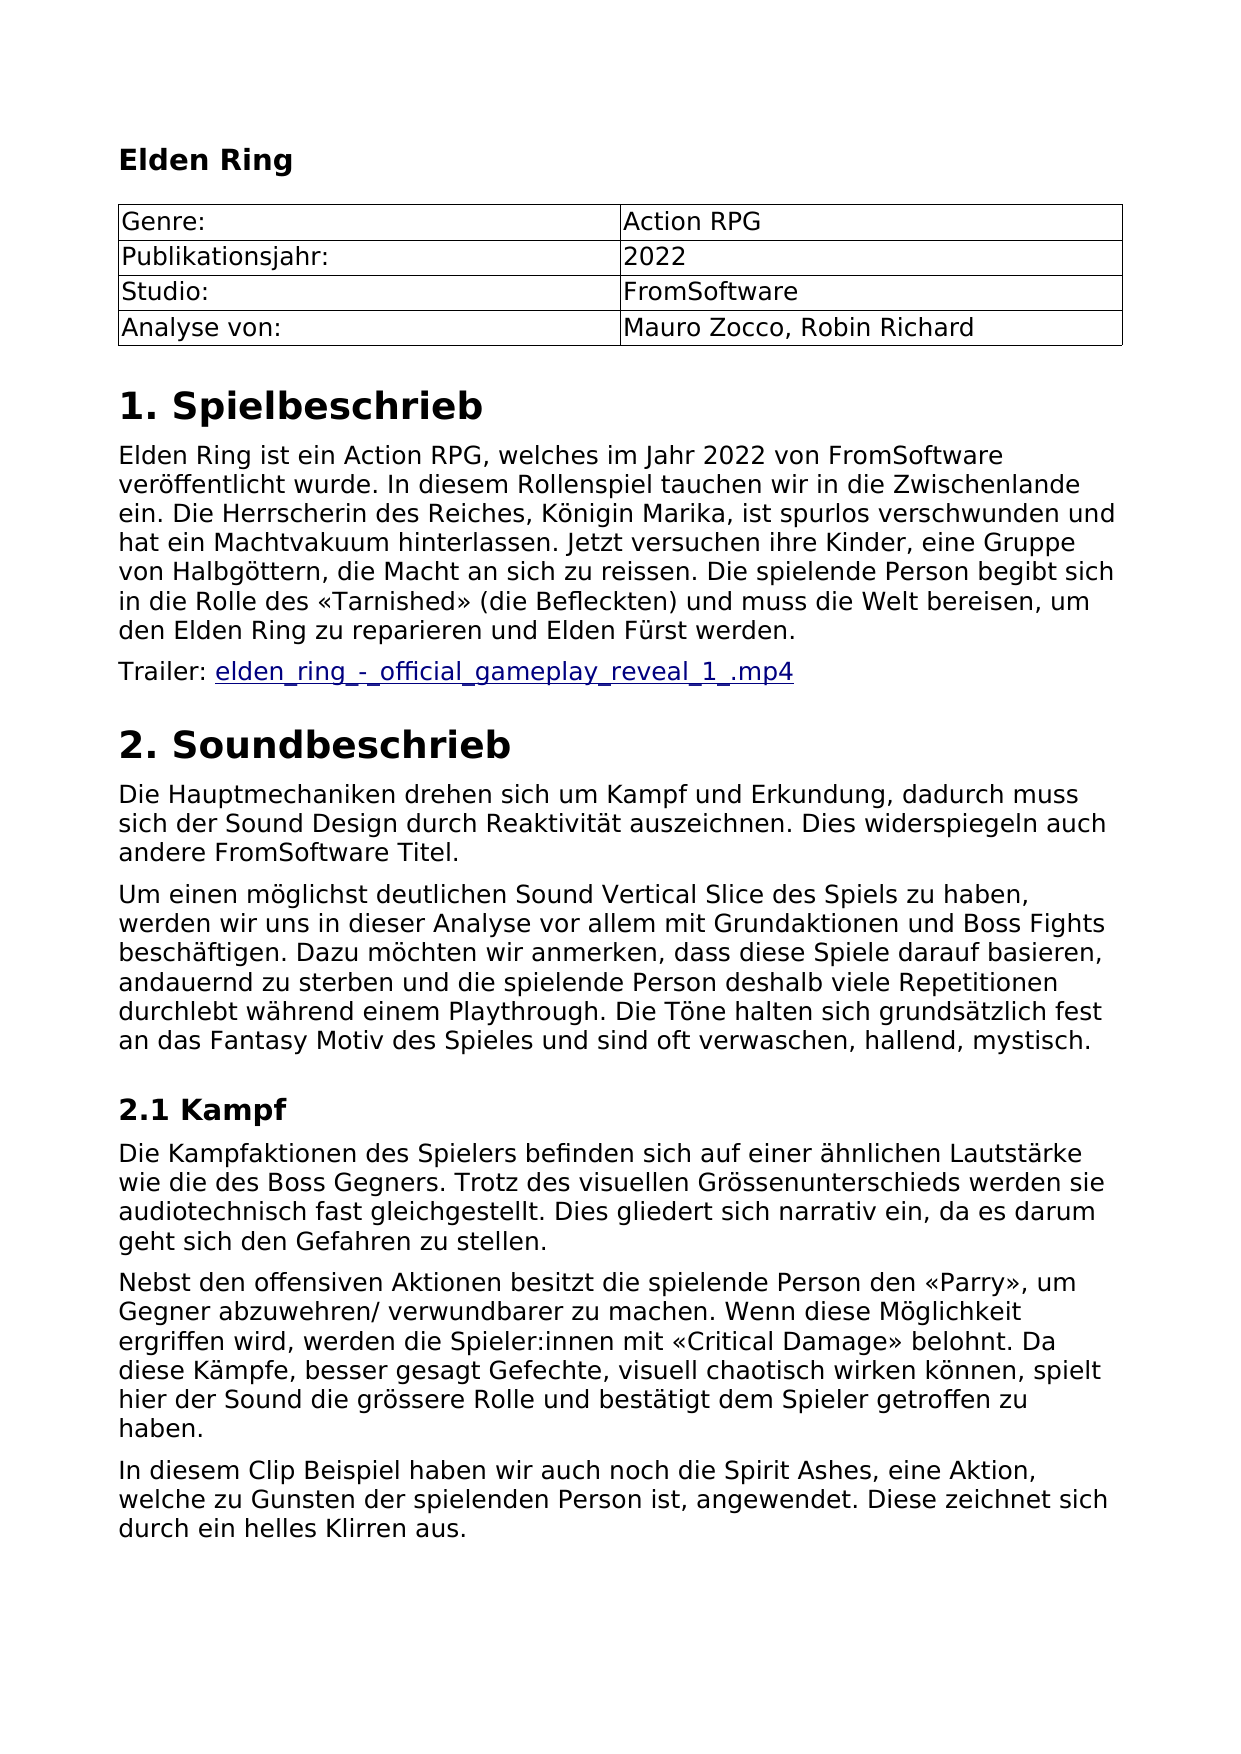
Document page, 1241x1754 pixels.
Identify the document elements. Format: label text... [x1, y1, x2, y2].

table_header Action RPG [621, 205, 1122, 239]
table_cell 2022 [621, 241, 1122, 274]
table_header Genre: [119, 205, 620, 239]
text Trailer: elden_ring_-_official_gameplay_reveal_1_.mp4 [118, 657, 1122, 687]
text In diesem Clip Beispiel haben wir auch noch die Spirit Ashes, eine Aktion, welche zu Gunsten der spielenden Person ist, angewendet. Diese zeichnet sich durch ein helles Klirren aus. [118, 1456, 1122, 1543]
text Die Hauptmechaniken drehen sich um Kampf und Erkundung, dadurch muss sich der Sound Design durch Reaktivität auszeichnen. Dies widerspiegeln auch andere FromSoftware Titel. [118, 780, 1122, 868]
subtitle Elden Ring [118, 143, 1122, 177]
subtitle 2. Soundbeschrieb [118, 724, 1122, 768]
text Elden Ring ist ein Action RPG, welches im Jahr 2022 von FromSoftware veröffentlicht wurde. In diesem Rollenspiel tauchen wir in die Zwischenlande ein. Die Herrscherin des Reiches, Königin Marika, ist spurlos verschwunden und hat ein Machtvakuum hinterlassen. Jetzt versuchen ihre Kinder, eine Gruppe von Halbgöttern, die Macht an sich zu reissen. Die spielende Person begibt sich in die Rolle des «Tarnished» (die Befleckten) und muss die Welt bereisen, um den Elden Ring zu reparieren und Elden Fürst werden. [118, 441, 1122, 645]
table_cell Publikationsjahr: [119, 241, 620, 274]
text Um einen möglichst deutlichen Sound Vertical Slice des Spiels zu haben, werden wir uns in dieser Analyse vor allem mit Grundaktionen und Boss Fights beschäftigen. Dazu möchten wir anmerken, dass diese Spiele darauf basieren, andauernd zu sterben und die spielende Person deshalb viele Repetitionen durchlebt während einem Playthrough. Die Töne halten sich grundsätzlich fest an das Fantasy Motiv des Spieles und sind oft verwaschen, hallend, mystisch. [118, 880, 1122, 1055]
table_cell Studio: [119, 276, 620, 310]
text Nebst den offensiven Aktionen besitzt die spielende Person den «Parry», um Gegner abzuwehren/ verwundbarer zu machen. Wenn diese Möglichkeit ergriffen wird, werden die Spieler:innen mit «Critical Damage» belohnt. Da diese Kämpfe, besser gesagt Gefechte, visuell chaotisch wirken können, spielt hier der Sound die grössere Rolle und bestätigt dem Spieler getroffen zu haben. [118, 1268, 1122, 1443]
subtitle 2.1 Kampf [118, 1093, 1122, 1127]
table_cell Analyse von: [119, 311, 620, 345]
table_cell FromSoftware [621, 276, 1122, 310]
subtitle 1. Spielbeschrieb [118, 385, 1122, 428]
table_cell Mauro Zocco, Robin Richard [621, 311, 1122, 345]
text Die Kampfaktionen des Spielers befinden sich auf einer ähnlichen Lautstärke wie die des Boss Gegners. Trotz des visuellen Grössenunterschieds werden sie audiotechnisch fast gleichgestellt. Dies gliedert sich narrativ ein, da es darum geht sich den Gefahren zu stellen. [118, 1139, 1122, 1256]
